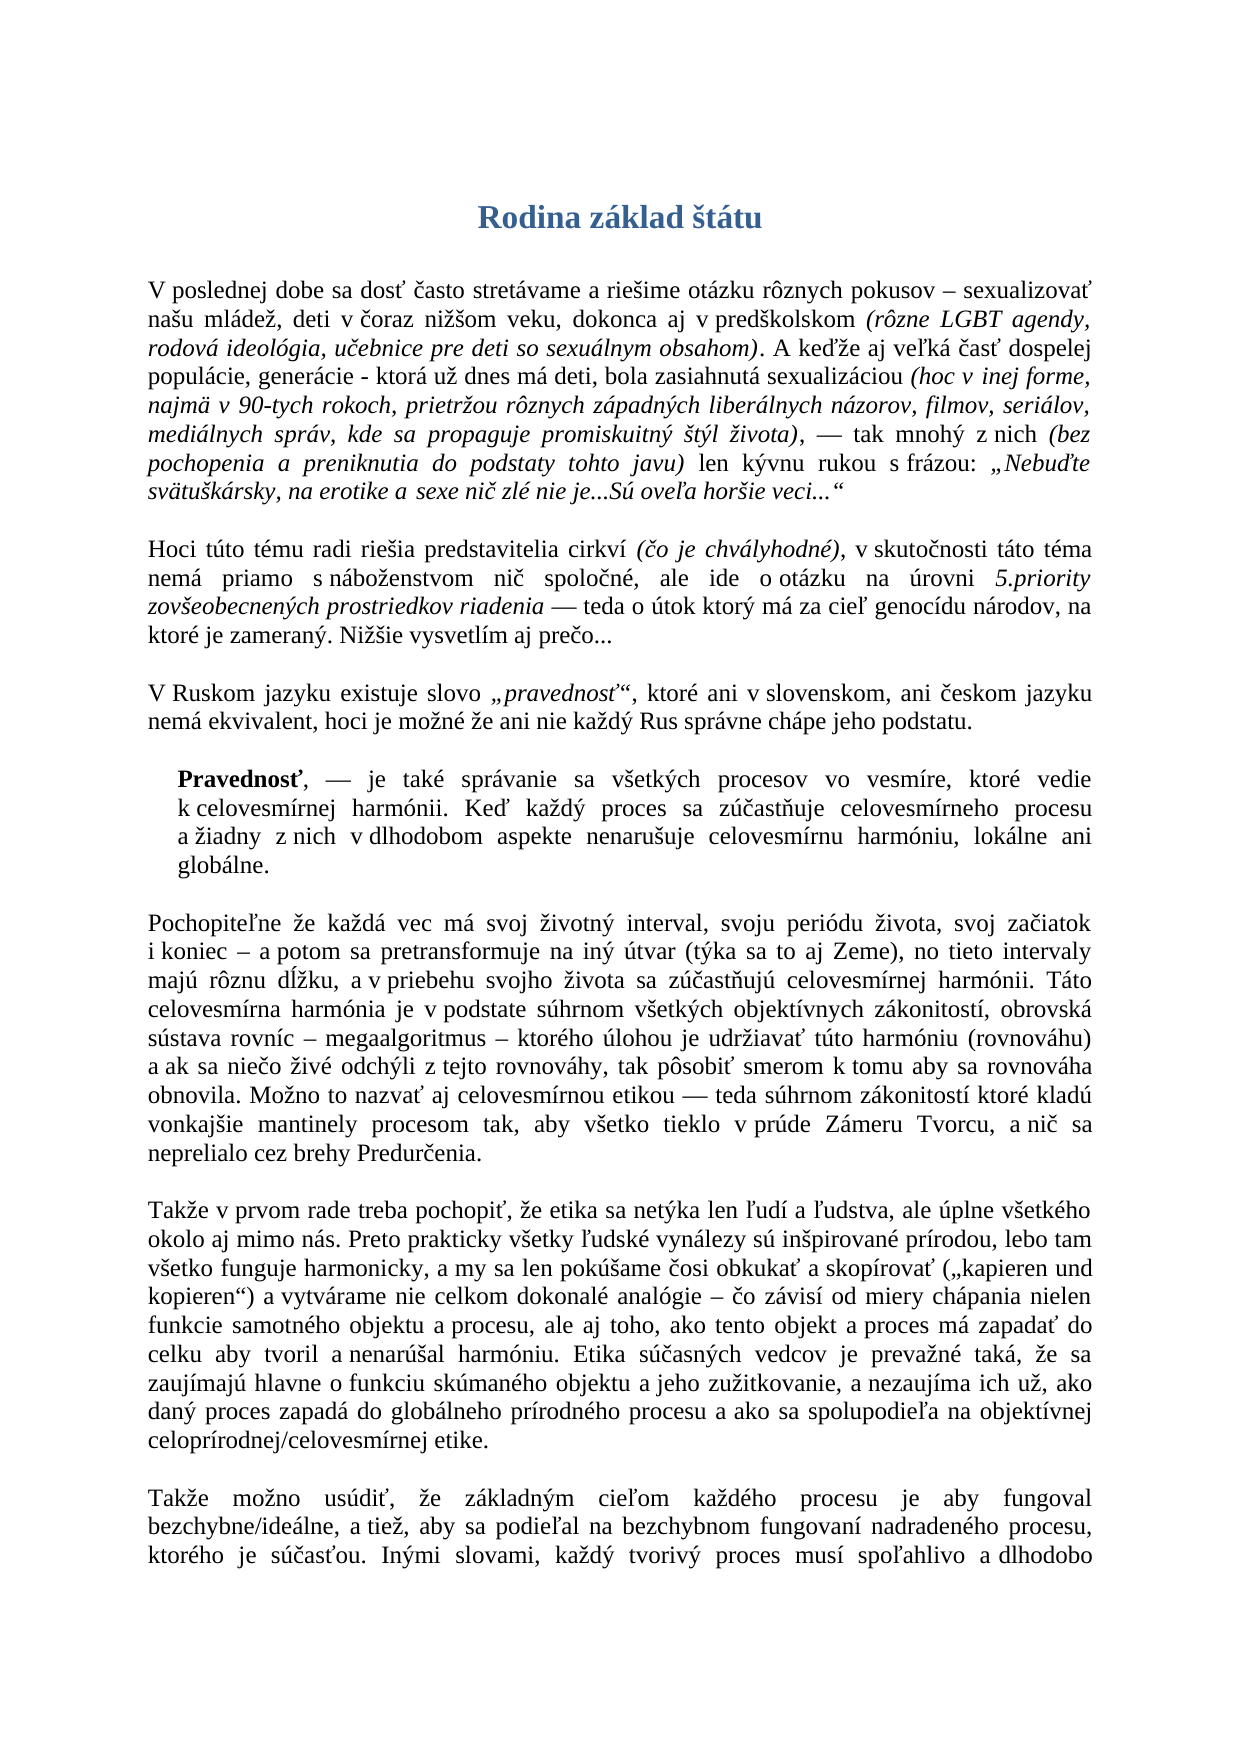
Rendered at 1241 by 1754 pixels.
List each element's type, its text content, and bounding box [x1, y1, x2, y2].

text Takže v prvom rade treba pochopiť, že etika sa netýka len ľudí a ľudstva, ale úplne všetkého okolo aj mimo nás. Preto prakticky všetky ľudské vynálezy sú inšpirované prírodou, lebo tam všetko funguje harmonicky, a my sa len pokúšame čosi obkukať a skopírovať („kapieren und kopieren“) a vytvárame nie celkom dokonalé analógie – čo závisí od miery chápania nielen funkcie samotného objektu a procesu, ale aj toho, ako tento objekt a proces má zapadať do celku aby tvoril a nenarúšal harmóniu. Etika súčasných vedcov je prevažné taká, že sa zaujímajú hlavne o funkciu skúmaného objektu a jeho zužitkovanie, a nezaujíma ich už, ako daný proces zapadá do globálneho prírodného procesu a ako sa spolupodieľa na objektívnej celoprírodnej/celovesmírnej etike. [148, 1195, 1093, 1454]
text Pravednosť, — je také správanie sa všetkých procesov vo vesmíre, ktoré vedie k celovesmírnej harmónii. Keď každý proces sa zúčastňuje celovesmírneho procesu a žiadny z nich v dlhodobom aspekte nenarušuje celovesmírnu harmóniu, lokálne ani globálne. [177, 764, 1093, 879]
text V Ruskom jazyku existuje slovo „pravednosť“, ktoré ani v slovenskom, ani českom jazyku nemá ekvivalent, hoci je možné že ani nie každý Rus správne chápe jeho podstatu. [148, 678, 1093, 735]
text Hoci túto tému radi riešia predstavitelia cirkví (čo je chvályhodné), v skutočnosti táto téma nemá priamo s náboženstvom nič spoločné, ale ide o otázku na úrovni 5.priority zovšeobecnených prostriedkov riadenia — teda o útok ktorý má za cieľ genocídu národov, na ktoré je zameraný. Nižšie vysvetlím aj prečo... [148, 534, 1093, 649]
text Takže možno usúdiť, že základným cieľom každého procesu je aby fungoval bezchybne/ideálne, a tiež, aby sa podieľal na bezchybnom fungovaní nadradeného procesu, ktorého je súčasťou. Inými slovami, každý tvorivý proces musí spoľahlivo a dlhodobo [148, 1483, 1093, 1569]
text V poslednej dobe sa dosť často stretávame a riešime otázku rôznych pokusov – sexualizovať našu mládež, deti v čoraz nižšom veku, dokonca aj v predškolskom (rôzne LGBT agendy, rodová ideológia, učebnice pre deti so sexuálnym obsahom). A keďže aj veľká časť dospelej populácie, generácie - ktorá už dnes má deti, bola zasiahnutá sexualizáciou (hoc v inej forme, najmä v 90-tych rokoch, prietržou rôznych západných liberálnych názorov, filmov, seriálov, mediálnych správ, kde sa propaguje promiskuitný štýl života), — tak mnohý z nich (bez pochopenia a preniknutia do podstaty tohto javu) len kývnu rukou s frázou: „Nebuďte svätuškársky, na erotike a sexe nič zlé nie je...Sú oveľa horšie veci...“ [148, 275, 1093, 505]
text Pochopiteľne že každá vec má svoj životný interval, svoju periódu života, svoj začiatok i koniec – a potom sa pretransformuje na iný útvar (týka sa to aj Zeme), no tieto intervaly majú rôznu dĺžku, a v priebehu svojho života sa zúčastňujú celovesmírnej harmónii. Táto celovesmírna harmónia je v podstate súhrnom všetkých objektívnych zákonitostí, obrovská sústava rovníc – megaalgoritmus – ktorého úlohou je udržiavať túto harmóniu (rovnováhu) a ak sa niečo živé odchýli z tejto rovnováhy, tak pôsobiť smerom k tomu aby sa rovnováha obnovila. Možno to nazvať aj celovesmírnou etikou — teda súhrnom zákonitostí ktoré kladú vonkajšie mantinely procesom tak, aby všetko tieklo v prúde Zámeru Tvorcu, a nič sa neprelialo cez brehy Predurčenia. [148, 908, 1093, 1166]
subtitle Rodina základ štátu [148, 198, 1093, 236]
